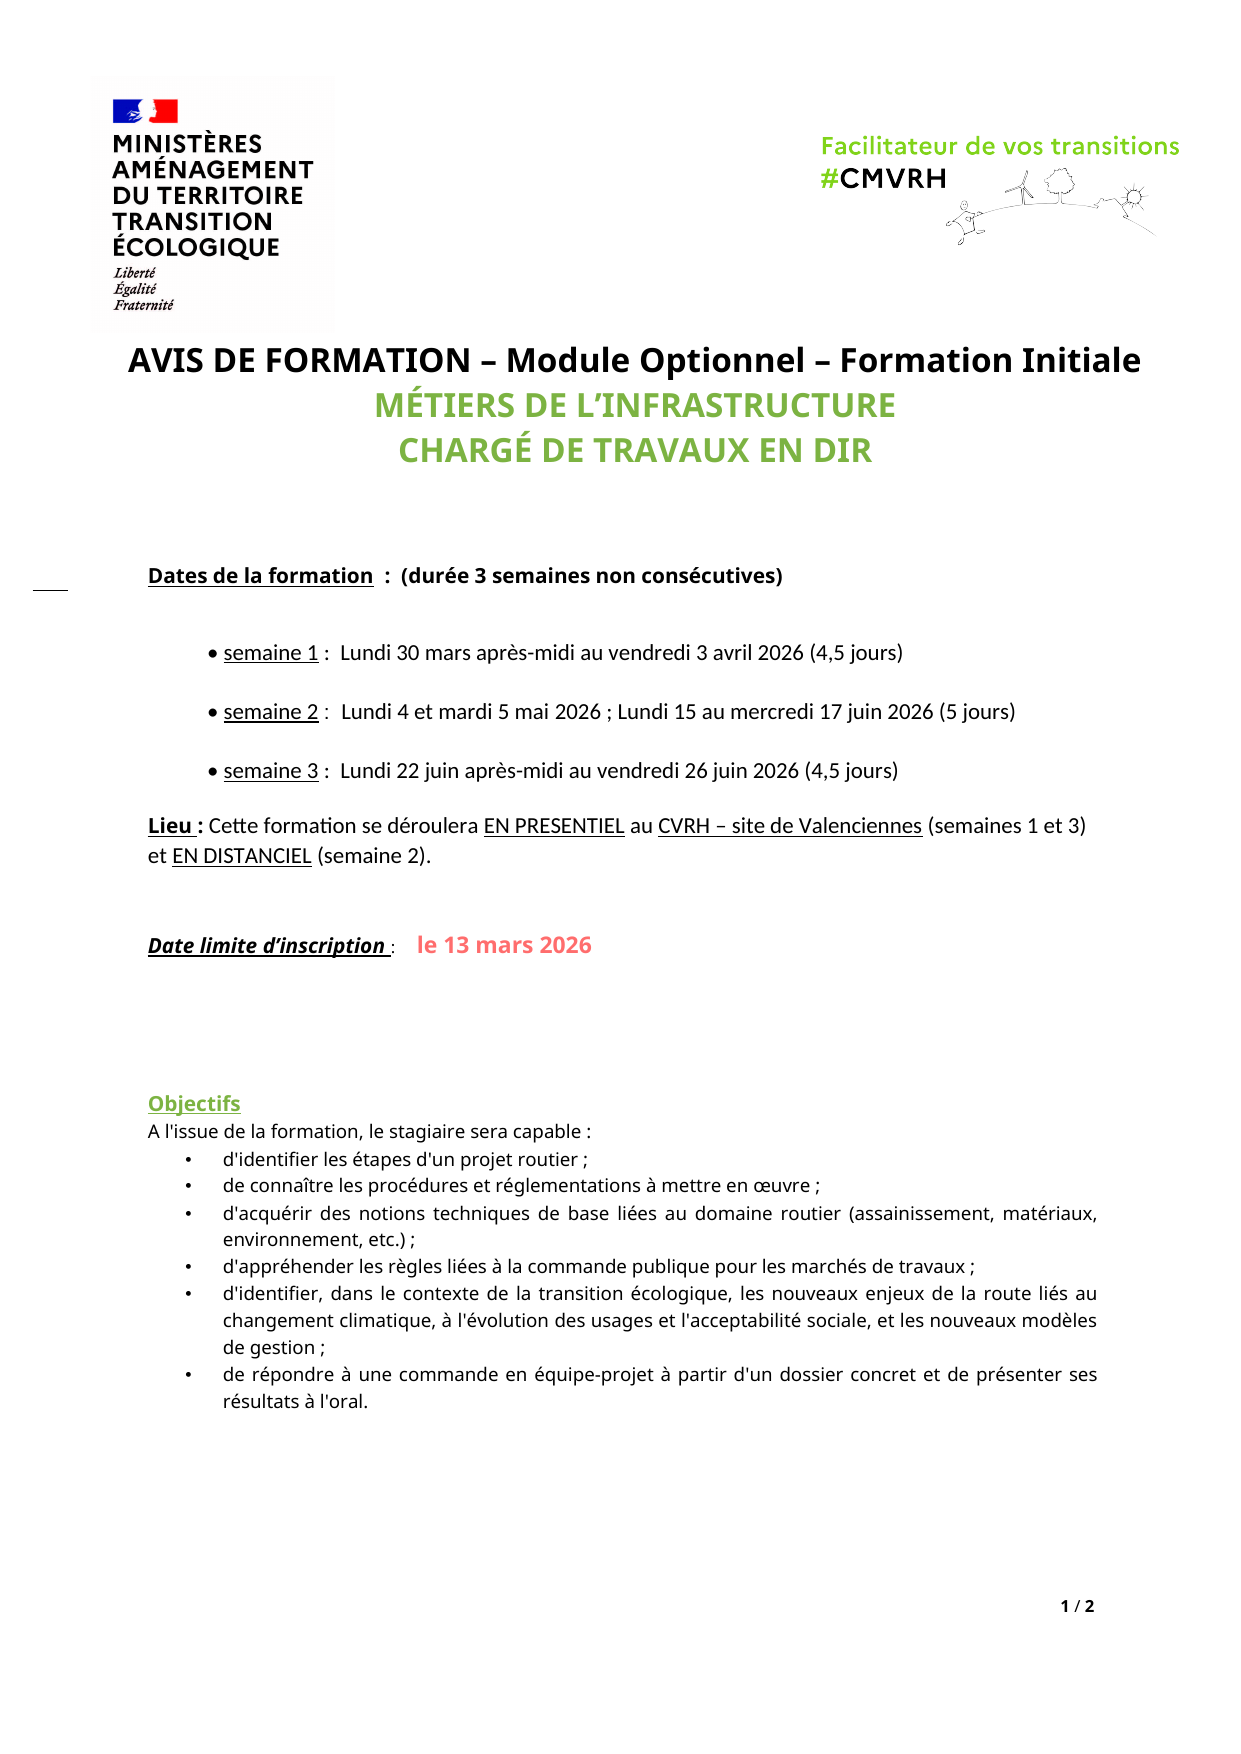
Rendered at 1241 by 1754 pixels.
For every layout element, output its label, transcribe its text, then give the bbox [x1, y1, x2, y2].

table_cell [679, 289, 1181, 336]
table_cell [336, 237, 679, 261]
table_header [679, 75, 1181, 130]
table_cell [679, 261, 1181, 289]
text Date limite d’inscription : le 13 mars 2026 [148, 929, 1098, 960]
text Objectifs [148, 1089, 1098, 1117]
text • semaine 2 : Lundi 4 et mardi 5 mai 2026 ; Lundi 15 au mercredi 17 juin 2026 (5 jours) [207, 697, 1098, 725]
text Lieu : Cette formation se déroulera EN PRESENTIEL au CVRH – site de Valenciennes (semaines 1 et 3) et EN DISTANCIEL (semaine 2). [148, 812, 1098, 870]
picture [90, 76, 336, 333]
table_cell [336, 261, 679, 289]
table_header [89, 75, 679, 237]
picture [820, 133, 1180, 249]
table_cell AVIS DE FORMATION – Module Optionnel – Formation Initiale MÉTIERS DE L’INFRASTRUCTURE CHARGÉ DE TRAVAUX EN DIR [89, 336, 1181, 473]
list d'acquérir des notions techniques de base liées au domaine routier (assainissement, matériaux, environnement, etc.) ; [185, 1200, 1098, 1252]
list d'appréhender les règles liées à la commande publique pour les marchés de travaux ; [185, 1254, 1098, 1279]
text Dates de la formation : (durée 3 semaines non consécutives) [148, 561, 1098, 590]
list d'identifier les étapes d'un projet routier ; [185, 1146, 1098, 1171]
text • semaine 3 : Lundi 22 juin après-midi au vendredi 26 juin 2026 (4,5 jours) [207, 757, 1098, 784]
table_cell [679, 237, 1181, 261]
text A l'issue de la formation, le stagiaire sera capable : [148, 1119, 1098, 1144]
list d'identifier, dans le contexte de la transition écologique, les nouveaux enjeux de la route liés au changement climatique, à l'évolution des usages et l'acceptabilité sociale, et les nouveaux modèles de gestion ; [185, 1281, 1098, 1360]
list de connaître les procédures et réglementations à mettre en œuvre ; [185, 1173, 1098, 1198]
table_cell [679, 130, 1181, 237]
table_cell [89, 289, 679, 336]
text • semaine 1 : Lundi 30 mars après-midi au vendredi 3 avril 2026 (4,5 jours) [207, 638, 1098, 666]
list de répondre à une commande en équipe-projet à partir d'un dossier concret et de présenter ses résultats à l'oral. [185, 1362, 1098, 1414]
